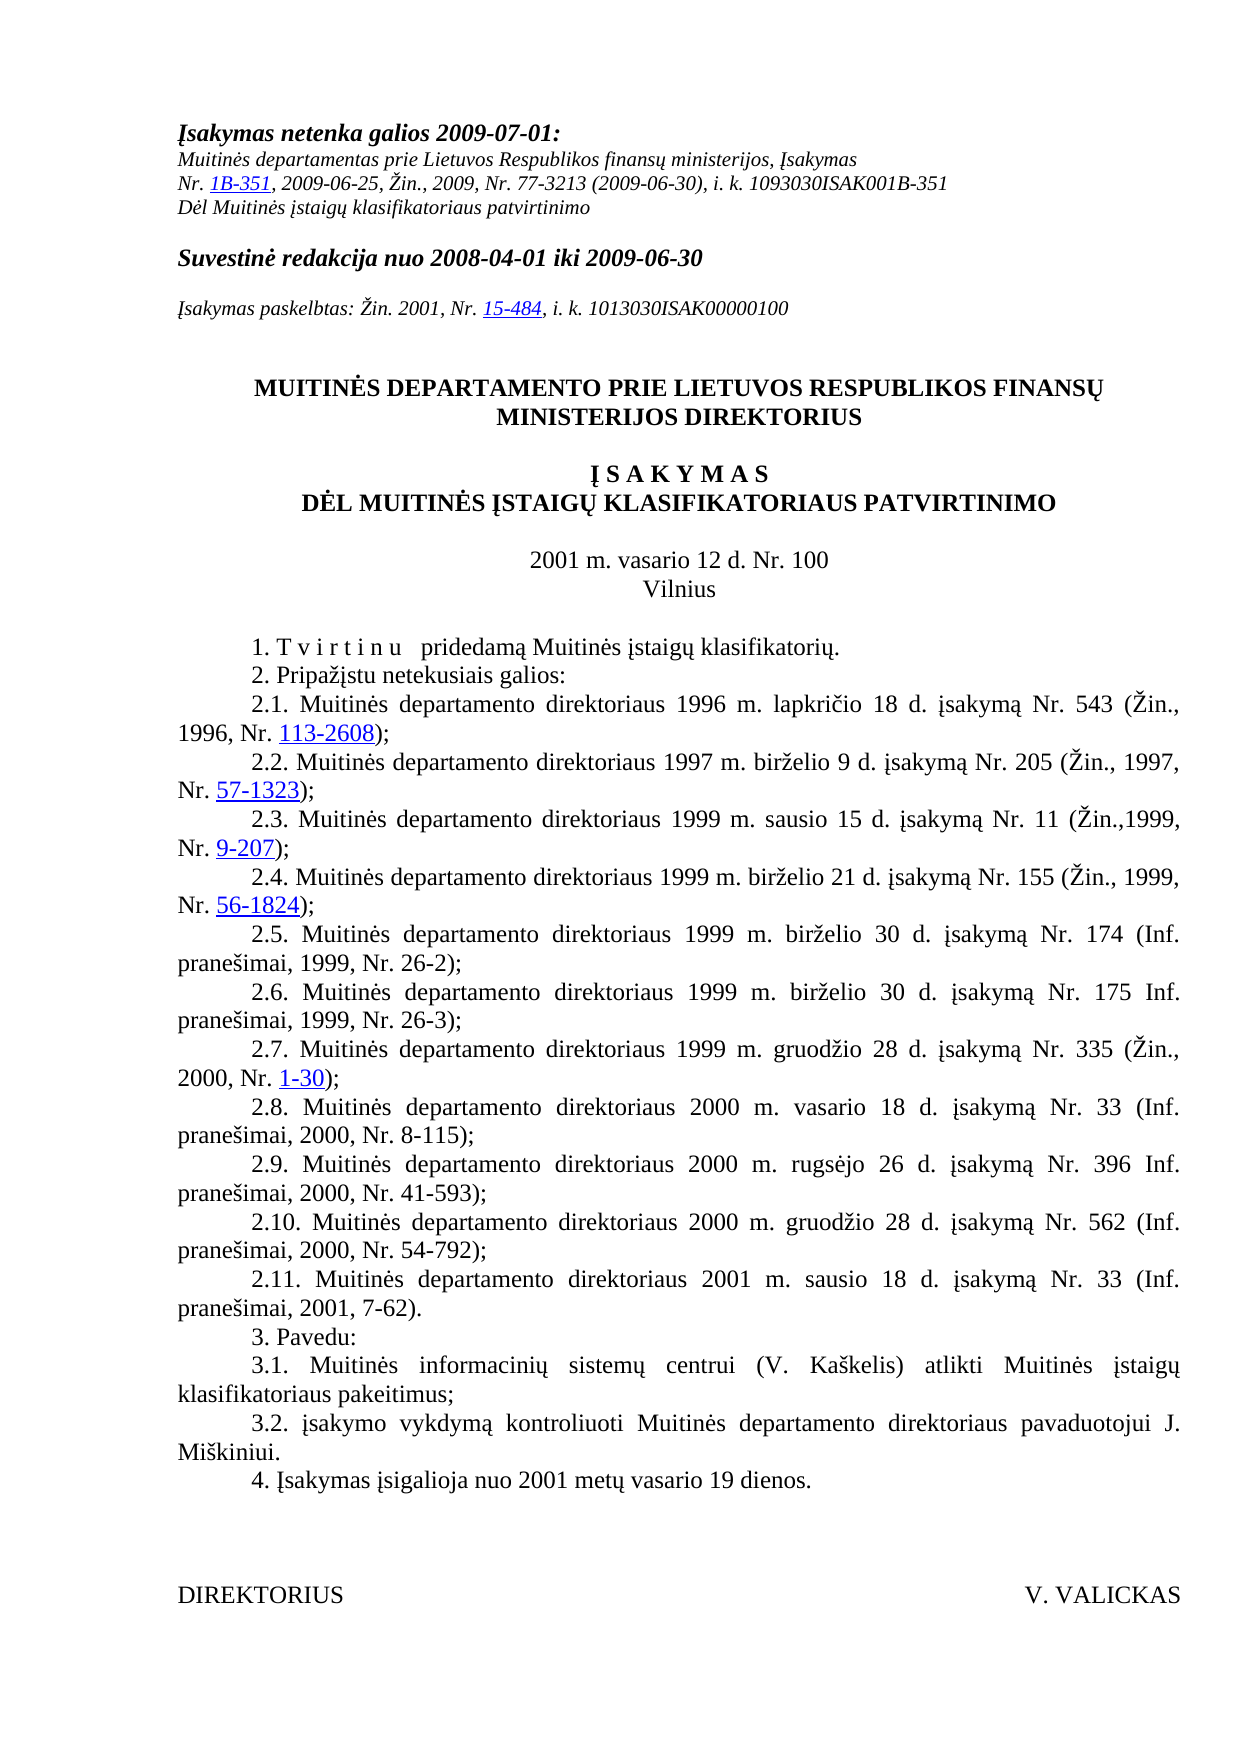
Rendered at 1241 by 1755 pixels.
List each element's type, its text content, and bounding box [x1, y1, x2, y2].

text 2.4. Muitinės departamento direktoriaus 1999 m. birželio 21 d. įsakymą Nr. 155 (Žin., 1999, Nr. 56-1824); [177, 862, 1181, 919]
text 2.8. Muitinės departamento direktoriaus 2000 m. vasario 18 d. įsakymą Nr. 33 (Inf. pranešimai, 2000, Nr. 8-115); [177, 1092, 1181, 1149]
text DIREKTORIUS V. VALICKAS [177, 1580, 1181, 1609]
text 2.1. Muitinės departamento direktoriaus 1996 m. lapkričio 18 d. įsakymą Nr. 543 (Žin., 1996, Nr. 113-2608); [177, 689, 1181, 747]
text 2.11. Muitinės departamento direktoriaus 2001 m. sausio 18 d. įsakymą Nr. 33 (Inf. pranešimai, 2001, 7-62). [177, 1264, 1181, 1322]
text 1. Tvirtinu pridedamą Muitinės įstaigų klasifikatorių. [177, 632, 1181, 660]
text 3.2. įsakymo vykdymą kontroliuoti Muitinės departamento direktoriaus pavaduotojui J. Miškiniui. [177, 1408, 1181, 1465]
text 2.2. Muitinės departamento direktoriaus 1997 m. birželio 9 d. įsakymą Nr. 205 (Žin., 1997, Nr. 57-1323); [177, 747, 1181, 804]
text 3. Pavedu: [177, 1322, 1181, 1350]
text 2.5. Muitinės departamento direktoriaus 1999 m. birželio 30 d. įsakymą Nr. 174 (Inf. pranešimai, 1999, Nr. 26-2); [177, 919, 1181, 977]
text MUITINĖS DEPARTAMENTO PRIE LIETUVOS RESPUBLIKOS FINANSŲ MINISTERIJOS DIREKTORIUS [177, 373, 1181, 430]
text Vilnius [177, 574, 1181, 603]
text Muitinės departamentas prie Lietuvos Respublikos finansų ministerijos, Įsakymas [177, 147, 1181, 171]
text 2.9. Muitinės departamento direktoriaus 2000 m. rugsėjo 26 d. įsakymą Nr. 396 Inf. pranešimai, 2000, Nr. 41-593); [177, 1149, 1181, 1207]
text 2.6. Muitinės departamento direktoriaus 1999 m. birželio 30 d. įsakymą Nr. 175 Inf. pranešimai, 1999, Nr. 26-3); [177, 977, 1181, 1034]
text 3.1. Muitinės informacinių sistemų centrui (V. Kaškelis) atlikti Muitinės įstaigų klasifikatoriaus pakeitimus; [177, 1350, 1181, 1408]
text 2.10. Muitinės departamento direktoriaus 2000 m. gruodžio 28 d. įsakymą Nr. 562 (Inf. pranešimai, 2000, Nr. 54-792); [177, 1207, 1181, 1264]
text 2. Pripažįstu netekusiais galios: [177, 660, 1181, 689]
text Suvestinė redakcija nuo 2008-04-01 iki 2009-06-30 [177, 243, 1181, 272]
text Į S A K Y M A S [177, 459, 1181, 488]
text Įsakymas paskelbtas: Žin. 2001, Nr. 15-484, i. k. 1013030ISAK00000100 [177, 296, 1181, 320]
text 2.7. Muitinės departamento direktoriaus 1999 m. gruodžio 28 d. įsakymą Nr. 335 (Žin., 2000, Nr. 1-30); [177, 1034, 1181, 1092]
text DĖL MUITINĖS ĮSTAIGŲ KLASIFIKATORIAUS PATVIRTINIMO [177, 488, 1181, 517]
text Nr. 1B-351, 2009-06-25, Žin., 2009, Nr. 77-3213 (2009-06-30), i. k. 1093030ISAK001B-351 [177, 171, 1181, 195]
text 2001 m. vasario 12 d. Nr. 100 [177, 545, 1181, 574]
text Įsakymas netenka galios 2009-07-01: [177, 118, 1181, 147]
text Dėl Muitinės įstaigų klasifikatoriaus patvirtinimo [177, 195, 1181, 219]
text 4. Įsakymas įsigalioja nuo 2001 metų vasario 19 dienos. [177, 1465, 1181, 1494]
text 2.3. Muitinės departamento direktoriaus 1999 m. sausio 15 d. įsakymą Nr. 11 (Žin.,1999, Nr. 9-207); [177, 804, 1181, 862]
